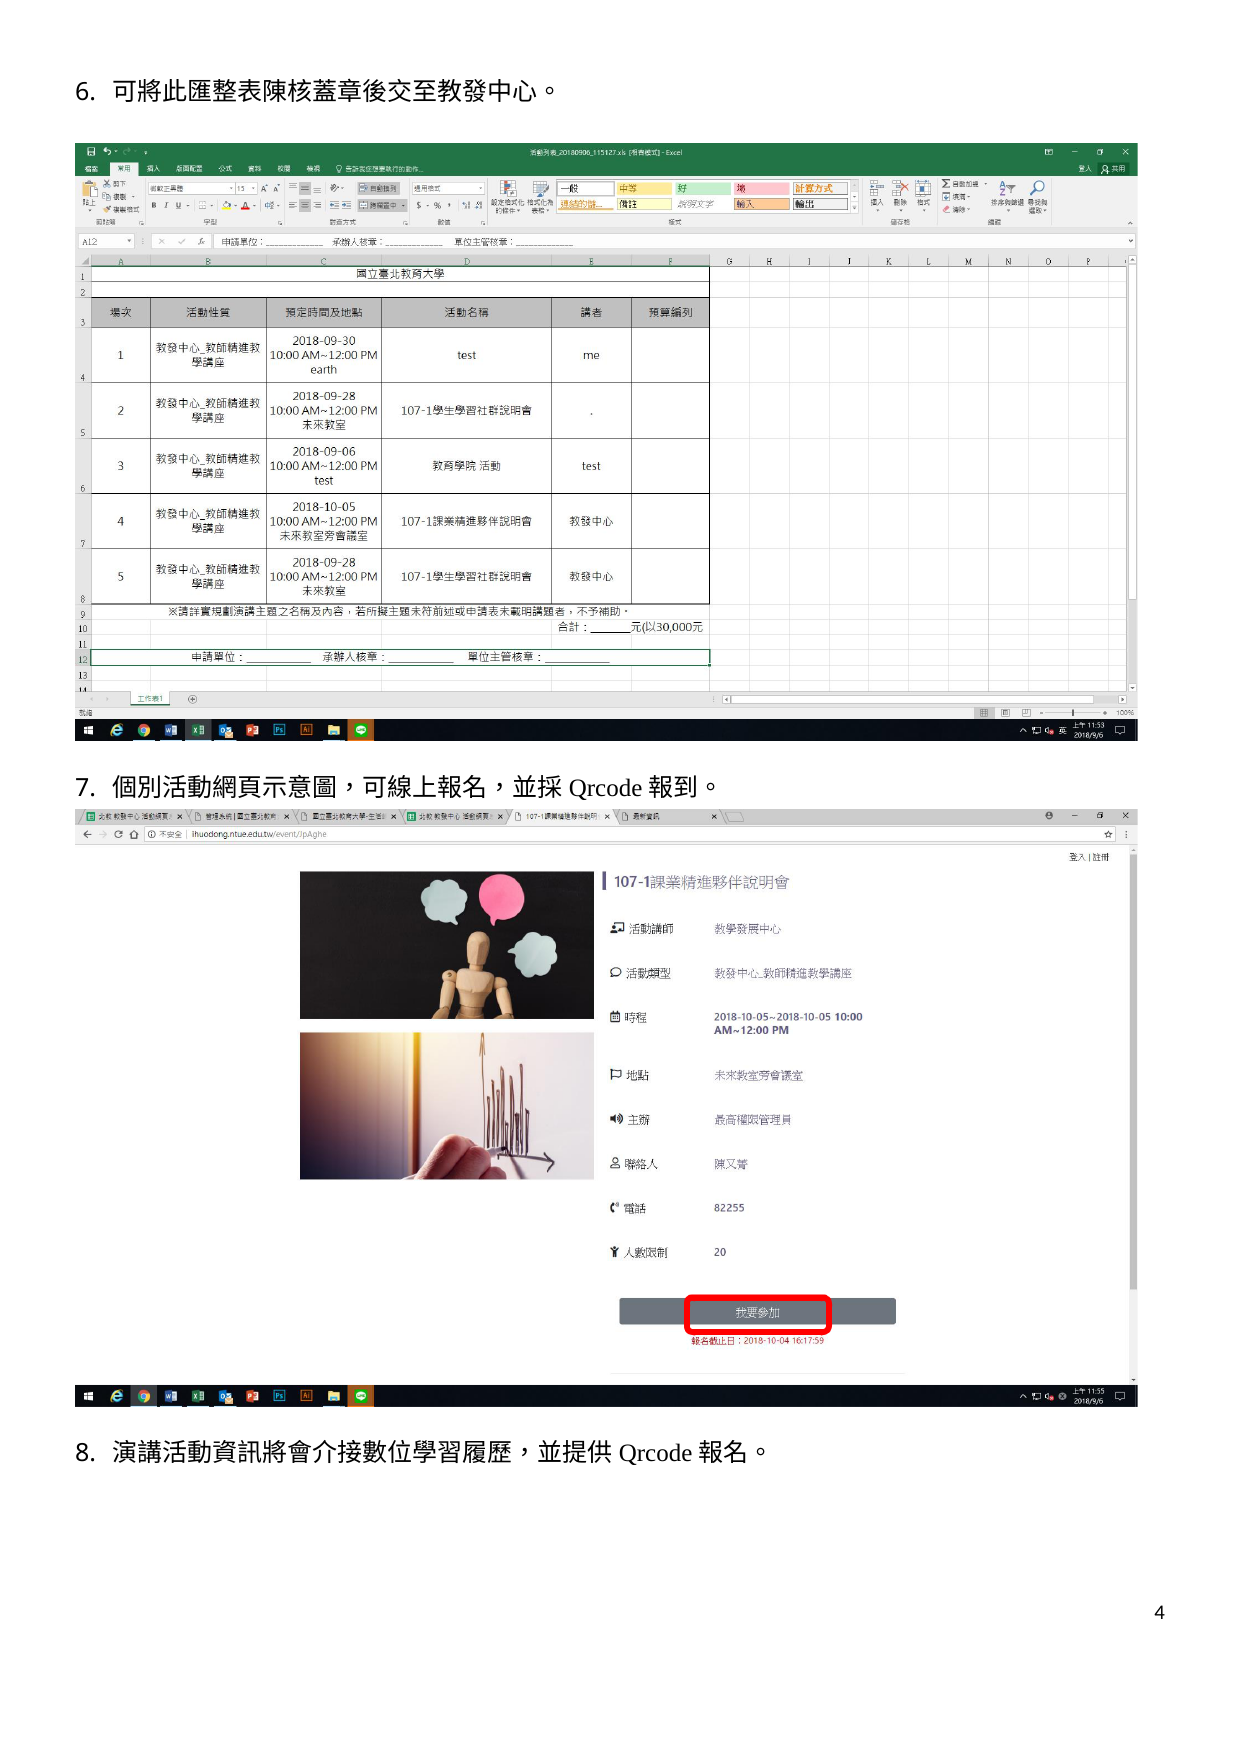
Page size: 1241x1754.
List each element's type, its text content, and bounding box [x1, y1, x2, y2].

picture [75, 143, 1138, 741]
list 個別活動網頁示意圖，可線上報名，並採 Qrcode 報到。 [75, 773, 1164, 803]
list 演講活動資訊將會介接數位學習履歷，並提供 Qrcode 報名。 [75, 1437, 1164, 1467]
picture [75, 809, 1138, 1407]
list 可將此匯整表陳核蓋章後交至教發中心。 [75, 76, 1164, 106]
text 4 [75, 1599, 1164, 1625]
